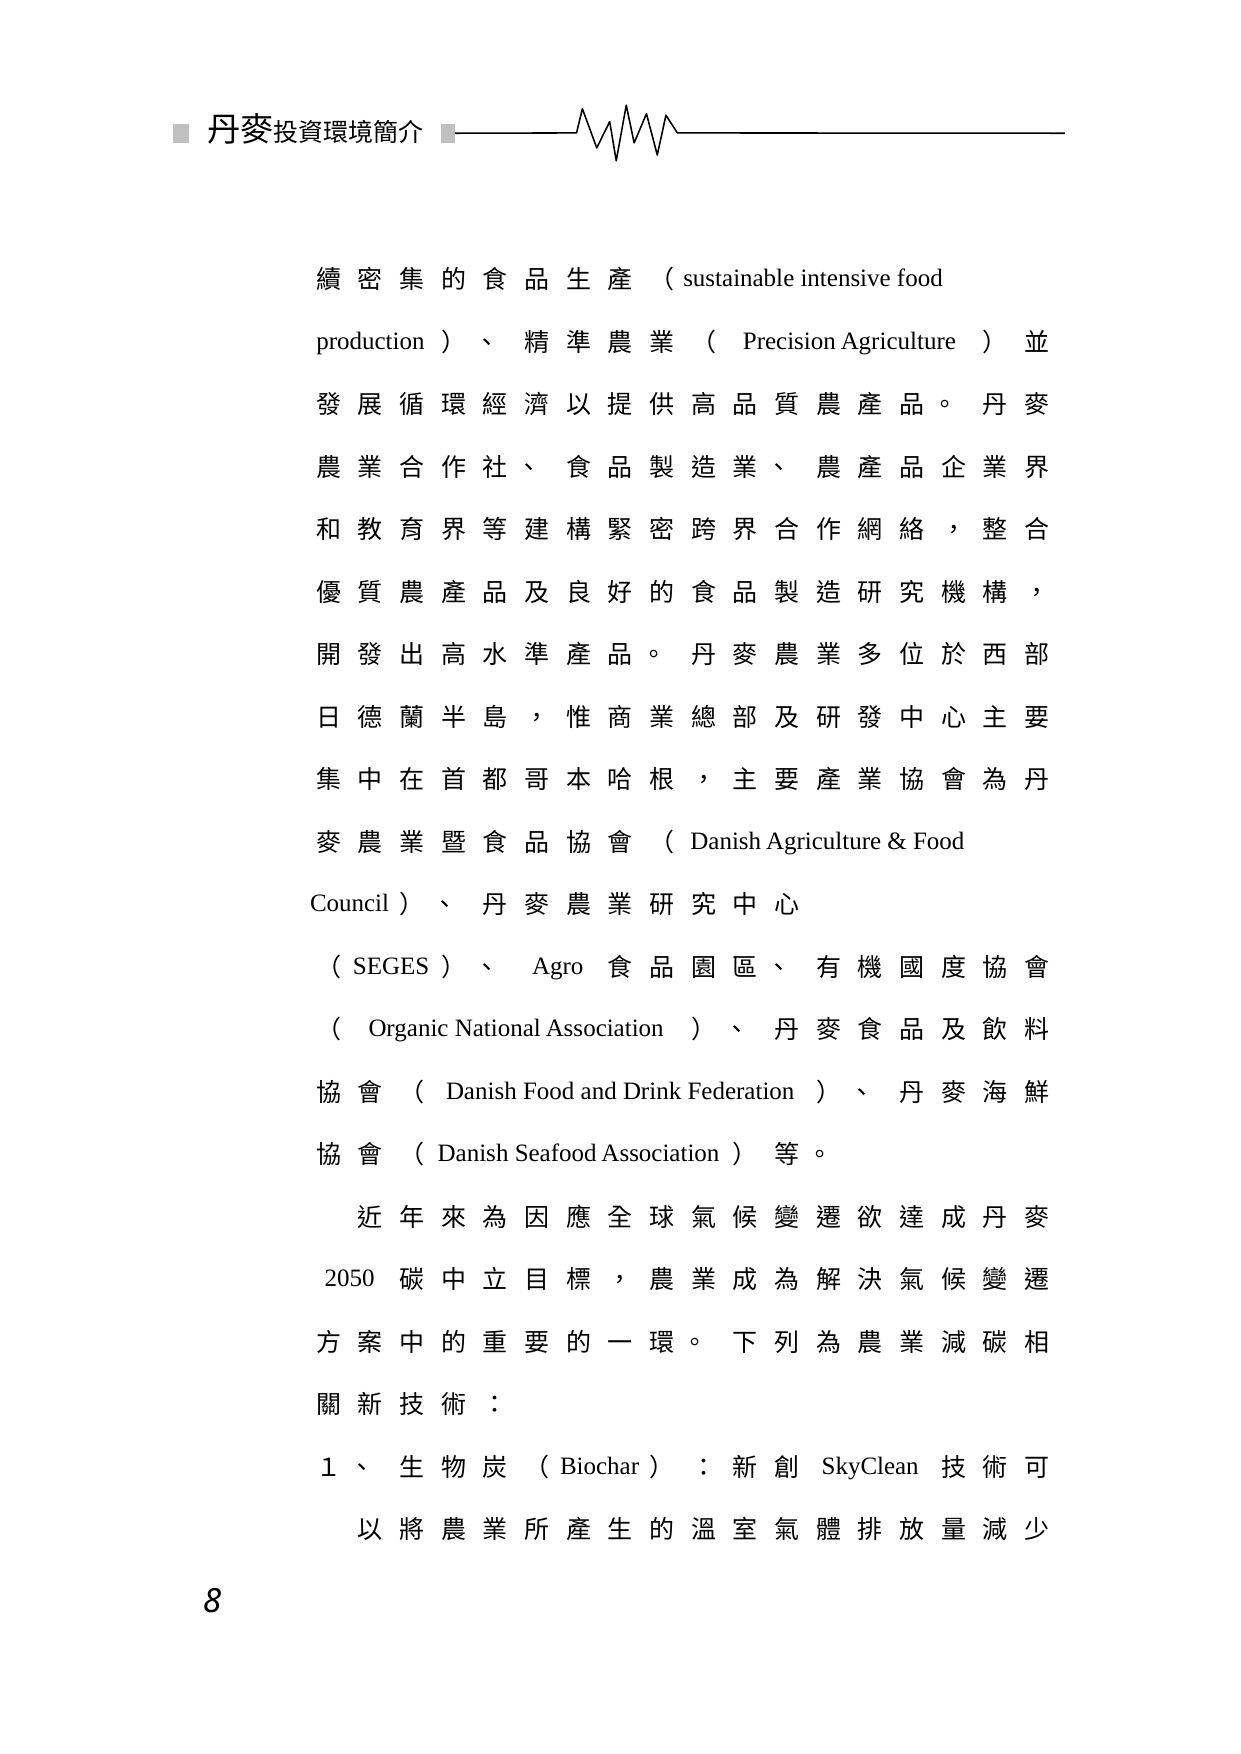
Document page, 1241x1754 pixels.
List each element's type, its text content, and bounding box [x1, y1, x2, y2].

text 續密集的食品生產（sustainable intensive food production）、精準農業（Precision Agriculture）並發展循環經濟以提供高品質農產品。丹麥農業合作社、食品製造業、農產品企業界和教育界等建構緊密跨界合作網絡，整合優質農產品及良好的食品製造研究機構，開發出高水準產品。丹麥農業多位於西部日德蘭半島，惟商業總部及研發中心主要集中在首都哥本哈根，主要產業協會為丹麥農業暨食品協會（Danish Agriculture & Food Council）、丹麥農業研究中心（SEGES）、Agro食品園區、有機國度協會（Organic National Association）、丹麥食品及飲料協會（Danish Food and Drink Federation）、丹麥海鮮協會（Danish Seafood Association）等。 [281, 236, 1058, 1174]
text １、生物炭（Biochar）：新創SkyClean技術可以將農業所產生的溫室氣體排放量減少 [281, 1424, 1058, 1549]
text 近年來為因應全球氣候變遷欲達成丹麥2050碳中立目標，農業成為解決氣候變遷方案中的重要的一環。下列為農業減碳相關新技術： [281, 1174, 1058, 1424]
